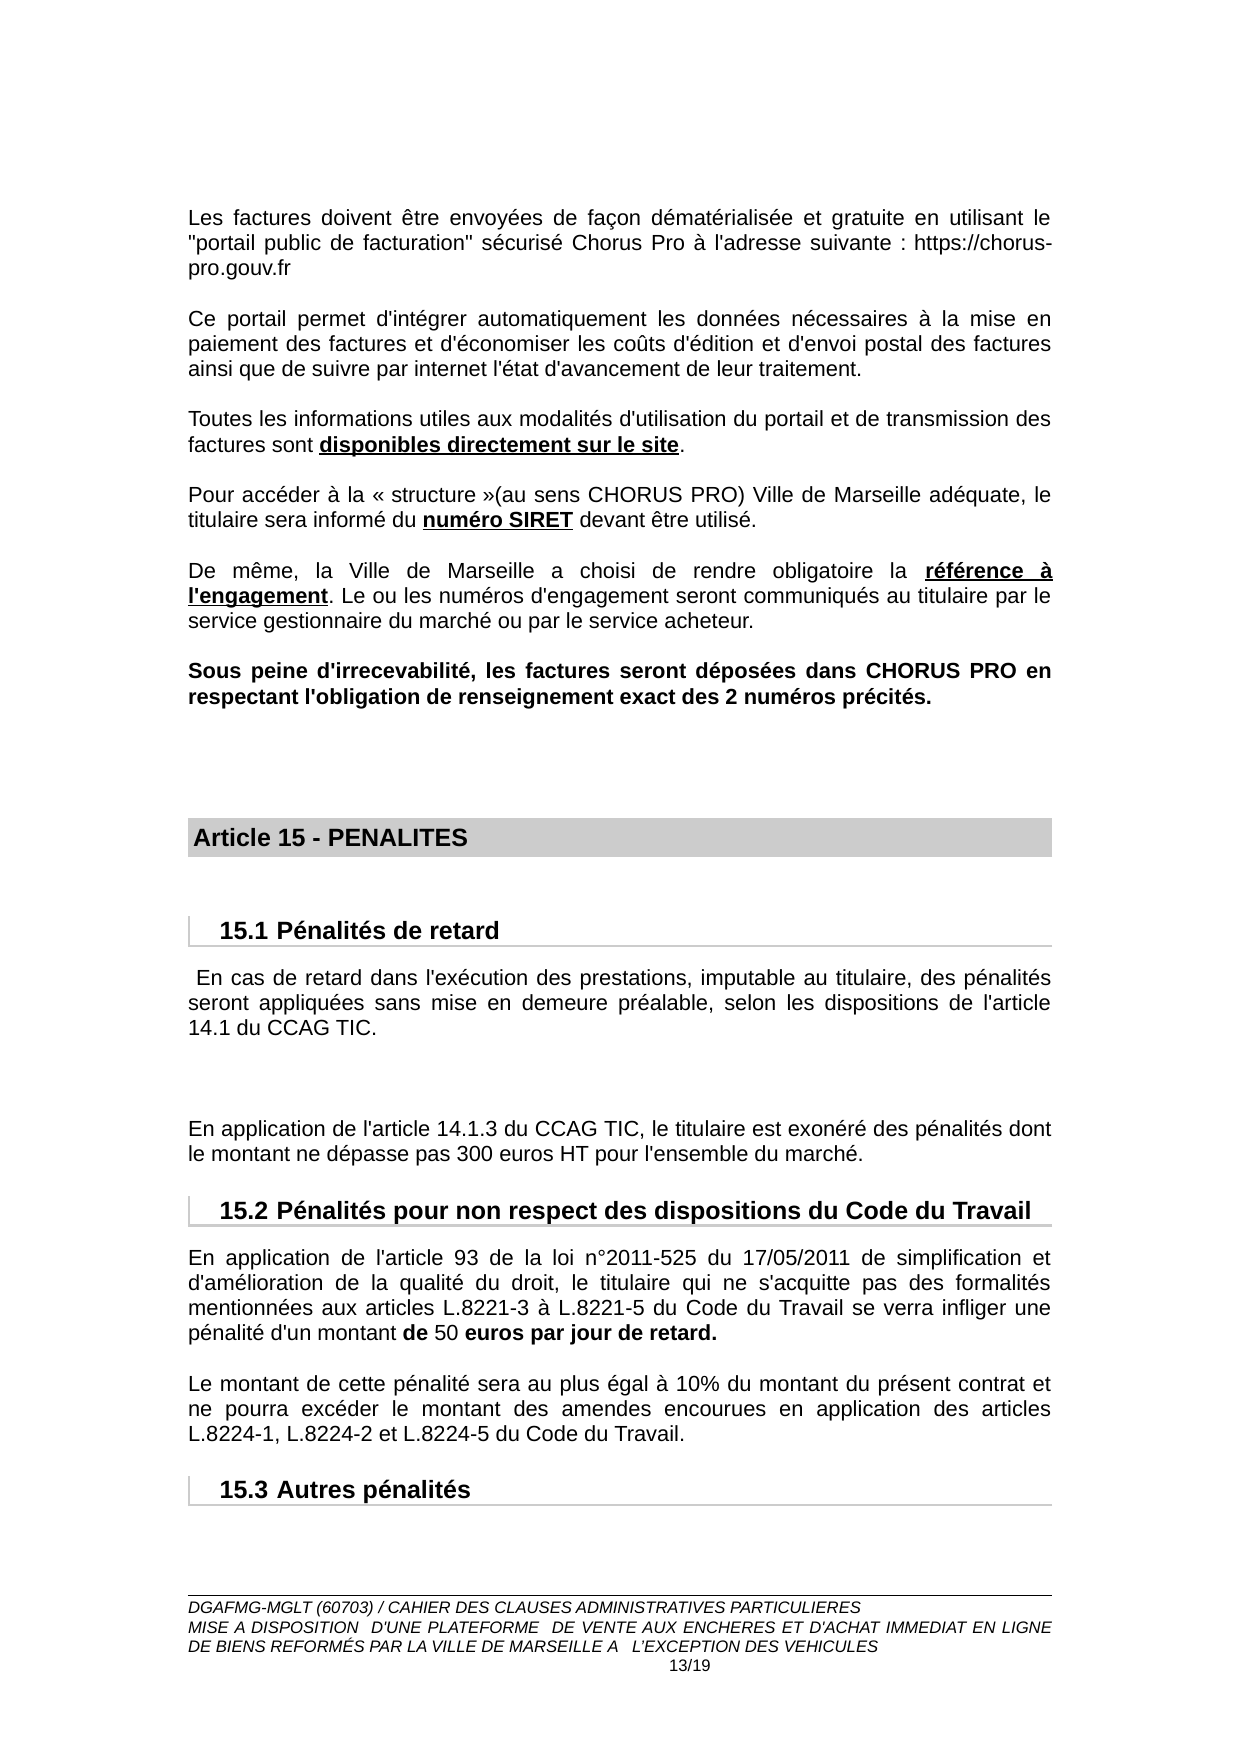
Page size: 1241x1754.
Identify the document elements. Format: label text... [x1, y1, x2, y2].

text Ce portail permet d'intégrer automatiquement les données nécessaires à la mise en paiement des factures et d'économiser les coûts d'édition et d'envoi postal des factures ainsi que de suivre par internet l'état d'avancement de leur traitement. [188, 305, 1052, 381]
text De même, la Ville de Marseille a choisi de rendre obligatoire la référence à l'engagement. Le ou les numéros d'engagement seront communiqués au titulaire par le service gestionnaire du marché ou par le service acheteur. [188, 557, 1052, 633]
text Les factures doivent être envoyées de façon dématérialisée et gratuite en utilisant le "portail public de facturation" sécurisé Chorus Pro à l'adresse suivante : https://chorus-pro.gouv.fr [188, 204, 1052, 280]
subtitle Autres pénalités [190, 1476, 1052, 1504]
text Pour accéder à la « structure »(au sens CHORUS PRO) Ville de Marseille adéquate, le titulaire sera informé du numéro SIRET devant être utilisé. [188, 482, 1052, 532]
subtitle Pénalités de retard [190, 916, 1052, 945]
subtitle Pénalités pour non respect des dispositions du Code du Travail [190, 1196, 1052, 1224]
text Sous peine d'irrecevabilité, les factures seront déposées dans CHORUS PRO en respectant l'obligation de renseignement exact des 2 numéros précités. [188, 658, 1052, 709]
text En cas de retard dans l'exécution des prestations, imputable au titulaire, des pénalités seront appliquées sans mise en demeure préalable, selon les dispositions de l'article 14.1 du CCAG TIC. [188, 965, 1052, 1040]
text En application de l'article 14.1.3 du CCAG TIC, le titulaire est exonéré des pénalités dont le montant ne dépasse pas 300 euros HT pour l'ensemble du marché. [188, 1116, 1052, 1166]
text Toutes les informations utiles aux modalités d'utilisation du portail et de transmission des factures sont disponibles directement sur le site. [188, 406, 1052, 457]
text Le montant de cette pénalité sera au plus égal à 10% du montant du présent contrat et ne pourra excéder le montant des amendes encourues en application des articles L.8224-1, L.8224-2 et L.8224-5 du Code du Travail. [188, 1370, 1052, 1446]
subtitle PENALITES [190, 821, 1050, 855]
text En application de l'article 93 de la loi n°2011-525 du 17/05/2011 de simplification et d'amélioration de la qualité du droit, le titulaire qui ne s'acquitte pas des formalités mentionnées aux articles L.8221-3 à L.8221-5 du Code du Travail se verra infliger une pénalité d'un montant de 50 euros par jour de retard. [188, 1244, 1052, 1345]
